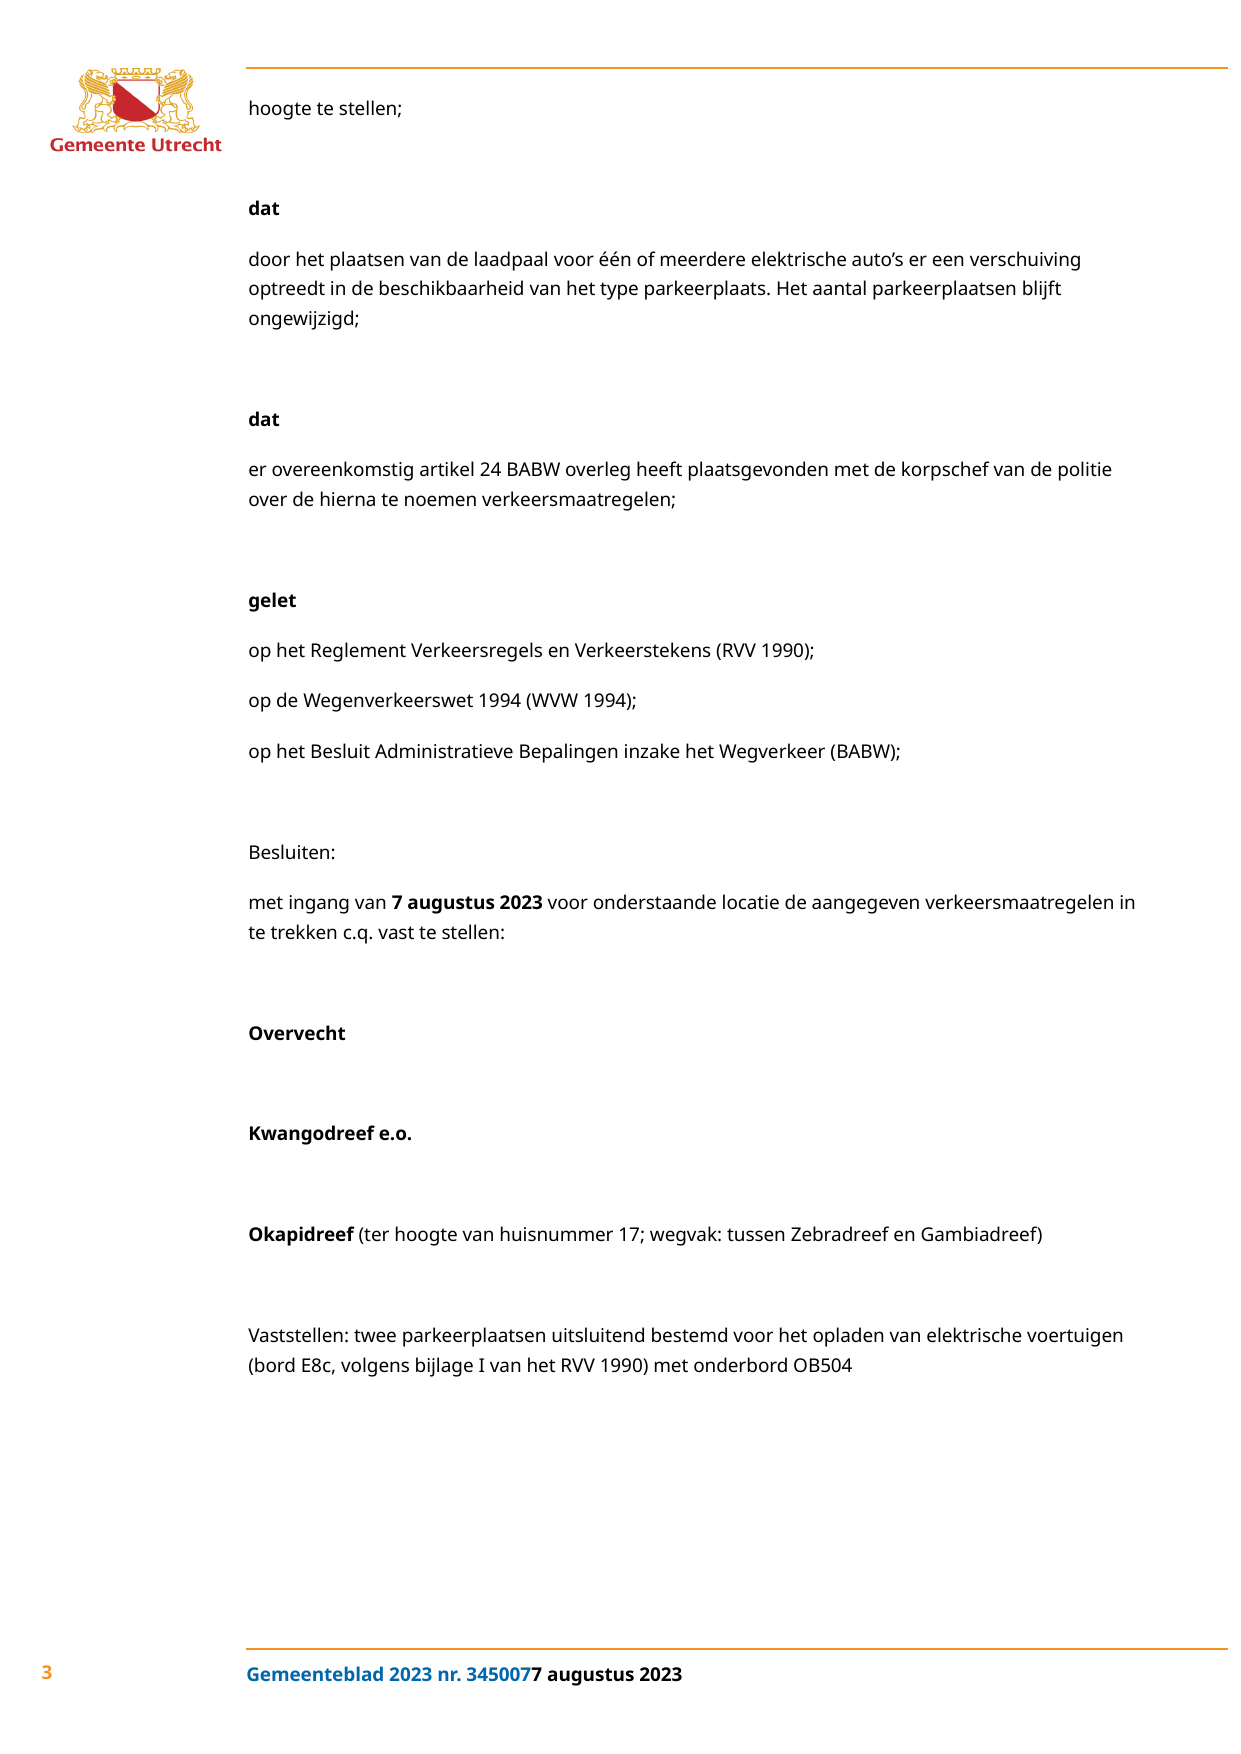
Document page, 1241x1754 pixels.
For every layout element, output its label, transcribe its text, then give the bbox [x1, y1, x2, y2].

text Overvecht [248, 1020, 1152, 1046]
text op de Wegenverkeerswet 1994 (WVW 1994); [248, 688, 1152, 713]
text gelet [248, 587, 1152, 613]
text op het Reglement Verkeersregels en Verkeerstekens (RVV 1990); [248, 637, 1152, 663]
text er overeenkomstig artikel 24 BABW overleg heeft plaatsgevonden met de korpschef van de politie over de hierna te noemen verkeersmaatregelen; [248, 456, 1152, 512]
text Kwangodreef e.o. [248, 1121, 1152, 1146]
text hoogte te stellen; [248, 95, 1152, 121]
text dat [248, 196, 1152, 221]
text op het Besluit Administratieve Bepalingen inzake het Wegverkeer (BABW); [248, 738, 1152, 764]
text Okapidreef (ter hoogte van huisnummer 17; wegvak: tussen Zebradreef en Gambiadreef) [248, 1221, 1152, 1247]
text Besluiten: [248, 839, 1152, 865]
text Vaststellen: twee parkeerplaatsen uitsluitend bestemd voor het opladen van elektrische voertuigen (bord E8c, volgens bijlage I van het RVV 1990) met onderbord OB504 [248, 1322, 1152, 1378]
picture [41, 47, 231, 172]
text met ingang van 7 augustus 2023 voor onderstaande locatie de aangegeven verkeersmaatregelen in te trekken c.q. vast te stellen: [248, 889, 1152, 945]
text door het plaatsen van de laadpaal voor één of meerdere elektrische auto’s er een verschuiving optreedt in de beschikbaarheid van het type parkeerplaats. Het aantal parkeerplaatsen blijft ongewijzigd; [248, 246, 1152, 331]
text dat [248, 406, 1152, 432]
